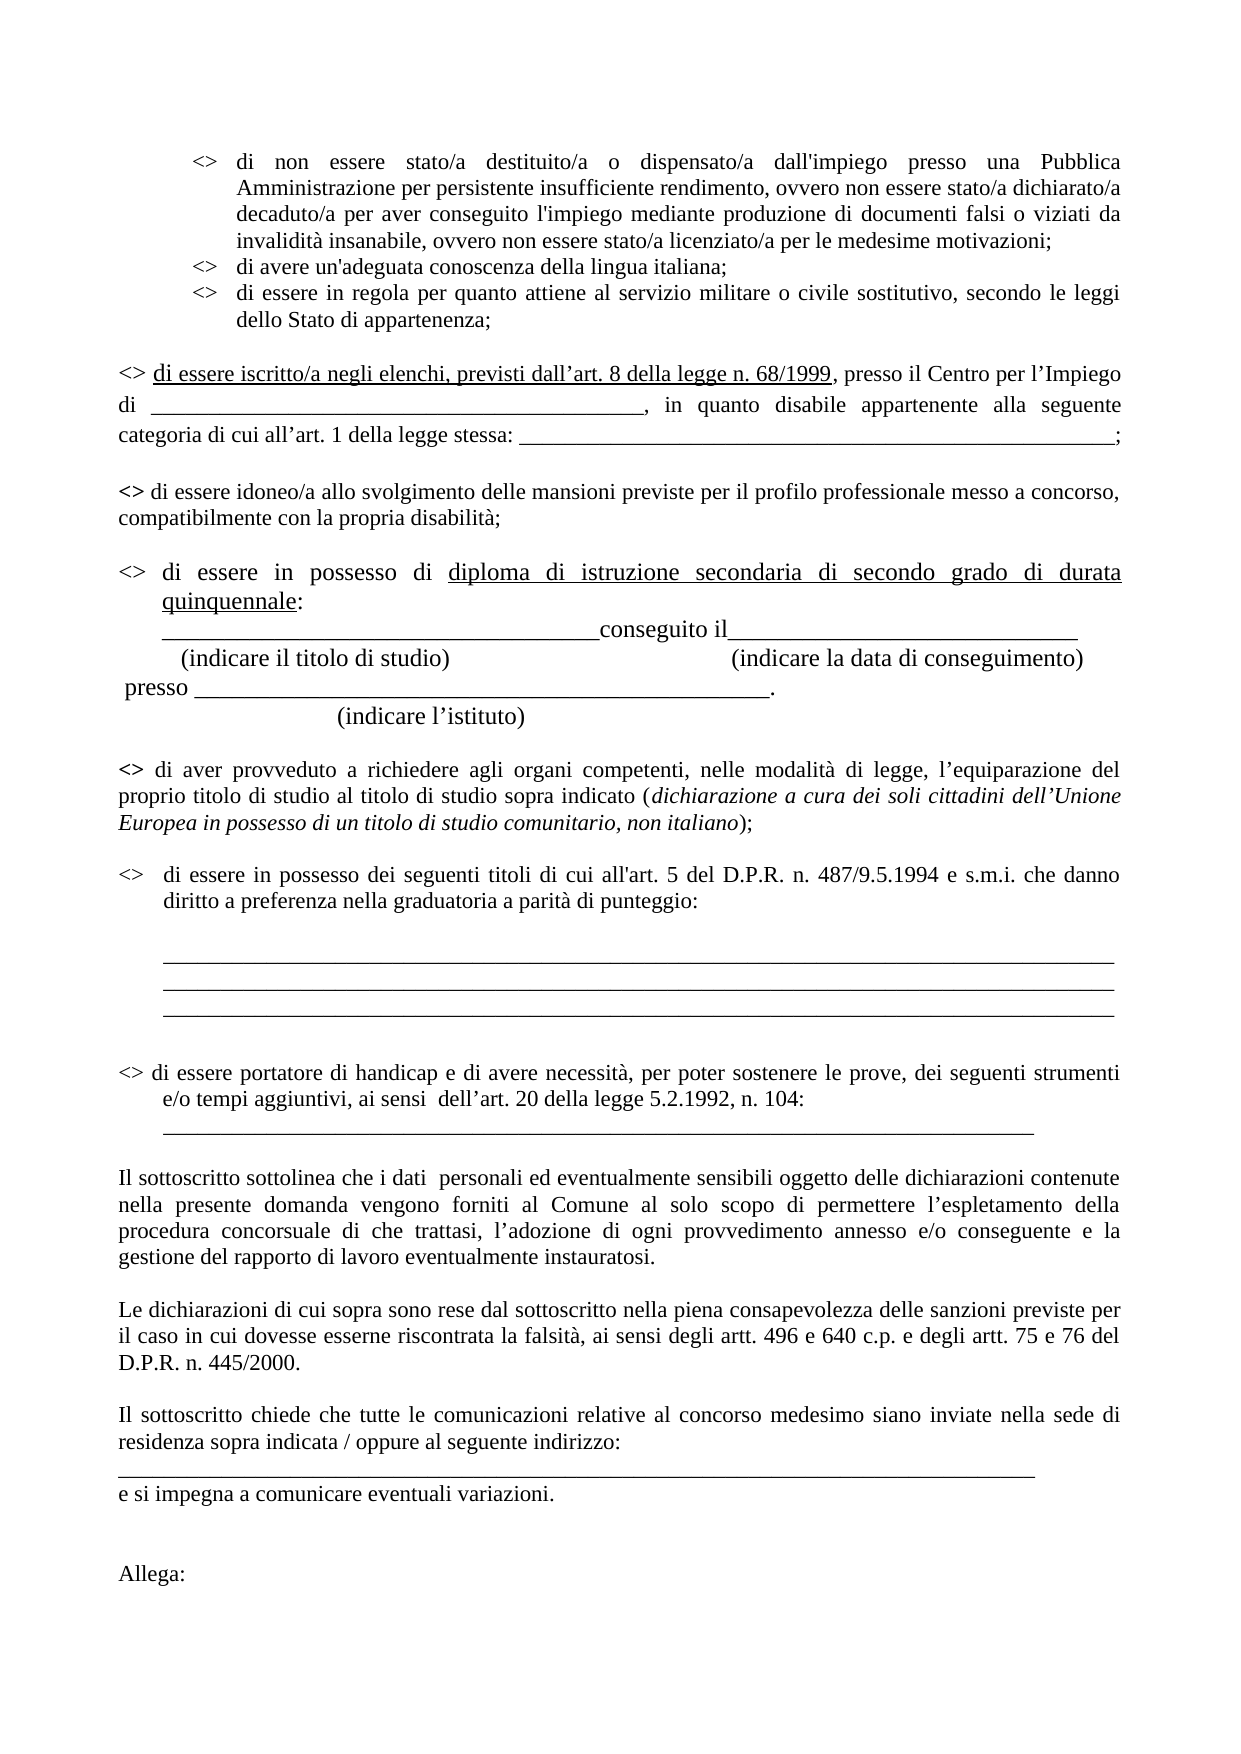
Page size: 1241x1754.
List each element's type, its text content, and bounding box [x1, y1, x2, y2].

text <> di non essere stato/a destituito/a o dispensato/a dall'impiego presso una Pubblica Amministrazione per persistente insufficiente rendimento, ovvero non essere stato/a dichiarato/a decaduto/a per aver conseguito l'impiego mediante produzione di documenti falsi o viziati da invalidità insanabile, ovvero non essere stato/a licenziato/a per le medesime motivazioni; [192, 148, 1122, 253]
text (indicare il titolo di studio) (indicare la data di conseguimento) [118, 643, 1122, 672]
text <> di aver provveduto a richiedere agli organi competenti, nelle modalità di legge, l’equiparazione del proprio titolo di studio al titolo di studio sopra indicato (dichiarazione a cura dei soli cittadini dell’Unione Europea in possesso di un titolo di studio comunitario, non italiano); [118, 756, 1122, 835]
text <> di avere un'adeguata conoscenza della lingua italiana; [192, 253, 1122, 279]
text <> di essere in regola per quanto attiene al servizio militare o civile sostitutivo, secondo le leggi dello Stato di appartenenza; [192, 279, 1122, 332]
text <> di essere iscritto/a negli elenchi, previsti dall’art. 8 della legge n. 68/1999, presso il Centro per l’Impiego di ___________________________________________, in quanto disabile appartenente alla seguente categoria di cui all’art. 1 della legge stessa: ____________________________________________________; [118, 358, 1122, 448]
text (indicare l’istituto) [118, 701, 1122, 729]
text Il sottoscritto sottolinea che i dati personali ed eventualmente sensibili oggetto delle dichiarazioni contenute nella presente domanda vengono forniti al Comune al solo scopo di permettere l’espletamento della procedura concorsuale di che trattasi, l’adozione di ogni provvedimento annesso e/o conseguente e la gestione del rapporto di lavoro eventualmente instauratosi. [118, 1164, 1122, 1270]
text ____________________________________________________________________________ [118, 1112, 1122, 1138]
text presso ______________________________________________. [118, 672, 1122, 701]
text Allega: [118, 1559, 1122, 1586]
text e si impegna a comunicare eventuali variazioni. [118, 1481, 1122, 1507]
text ________________________________________________________________________________ [118, 1454, 1122, 1481]
text <> di essere in possesso di diploma di istruzione secondaria di secondo grado di durata quinquennale: [118, 557, 1122, 614]
text Il sottoscritto chiede che tutte le comunicazioni relative al concorso medesimo siano inviate nella sede di residenza sopra indicata / oppure al seguente indirizzo: [118, 1401, 1122, 1454]
text _________________________________________________________________________________________________________________________________________________________________________________________________________________________________________________________ [118, 914, 1122, 1019]
text <> di essere in possesso dei seguenti titoli di cui all'art. 5 del D.P.R. n. 487/9.5.1994 e s.m.i. che danno diritto a preferenza nella graduatoria a parità di punteggio: [118, 861, 1122, 914]
text Le dichiarazioni di cui sopra sono rese dal sottoscritto nella piena consapevolezza delle sanzioni previste per il caso in cui dovesse esserne riscontrata la falsità, ai sensi degli artt. 496 e 640 c.p. e degli artt. 75 e 76 del D.P.R. n. 445/2000. [118, 1296, 1122, 1375]
text <> di essere portatore di handicap e di avere necessità, per poter sostenere le prove, dei seguenti strumenti e/o tempi aggiuntivi, ai sensi dell’art. 20 della legge 5.2.1992, n. 104: [118, 1059, 1122, 1112]
text <> di essere idoneo/a allo svolgimento delle mansioni previste per il profilo professionale messo a concorso, compatibilmente con la propria disabilità; [118, 478, 1122, 531]
text ___________________________________conseguito il____________________________ [118, 614, 1122, 643]
